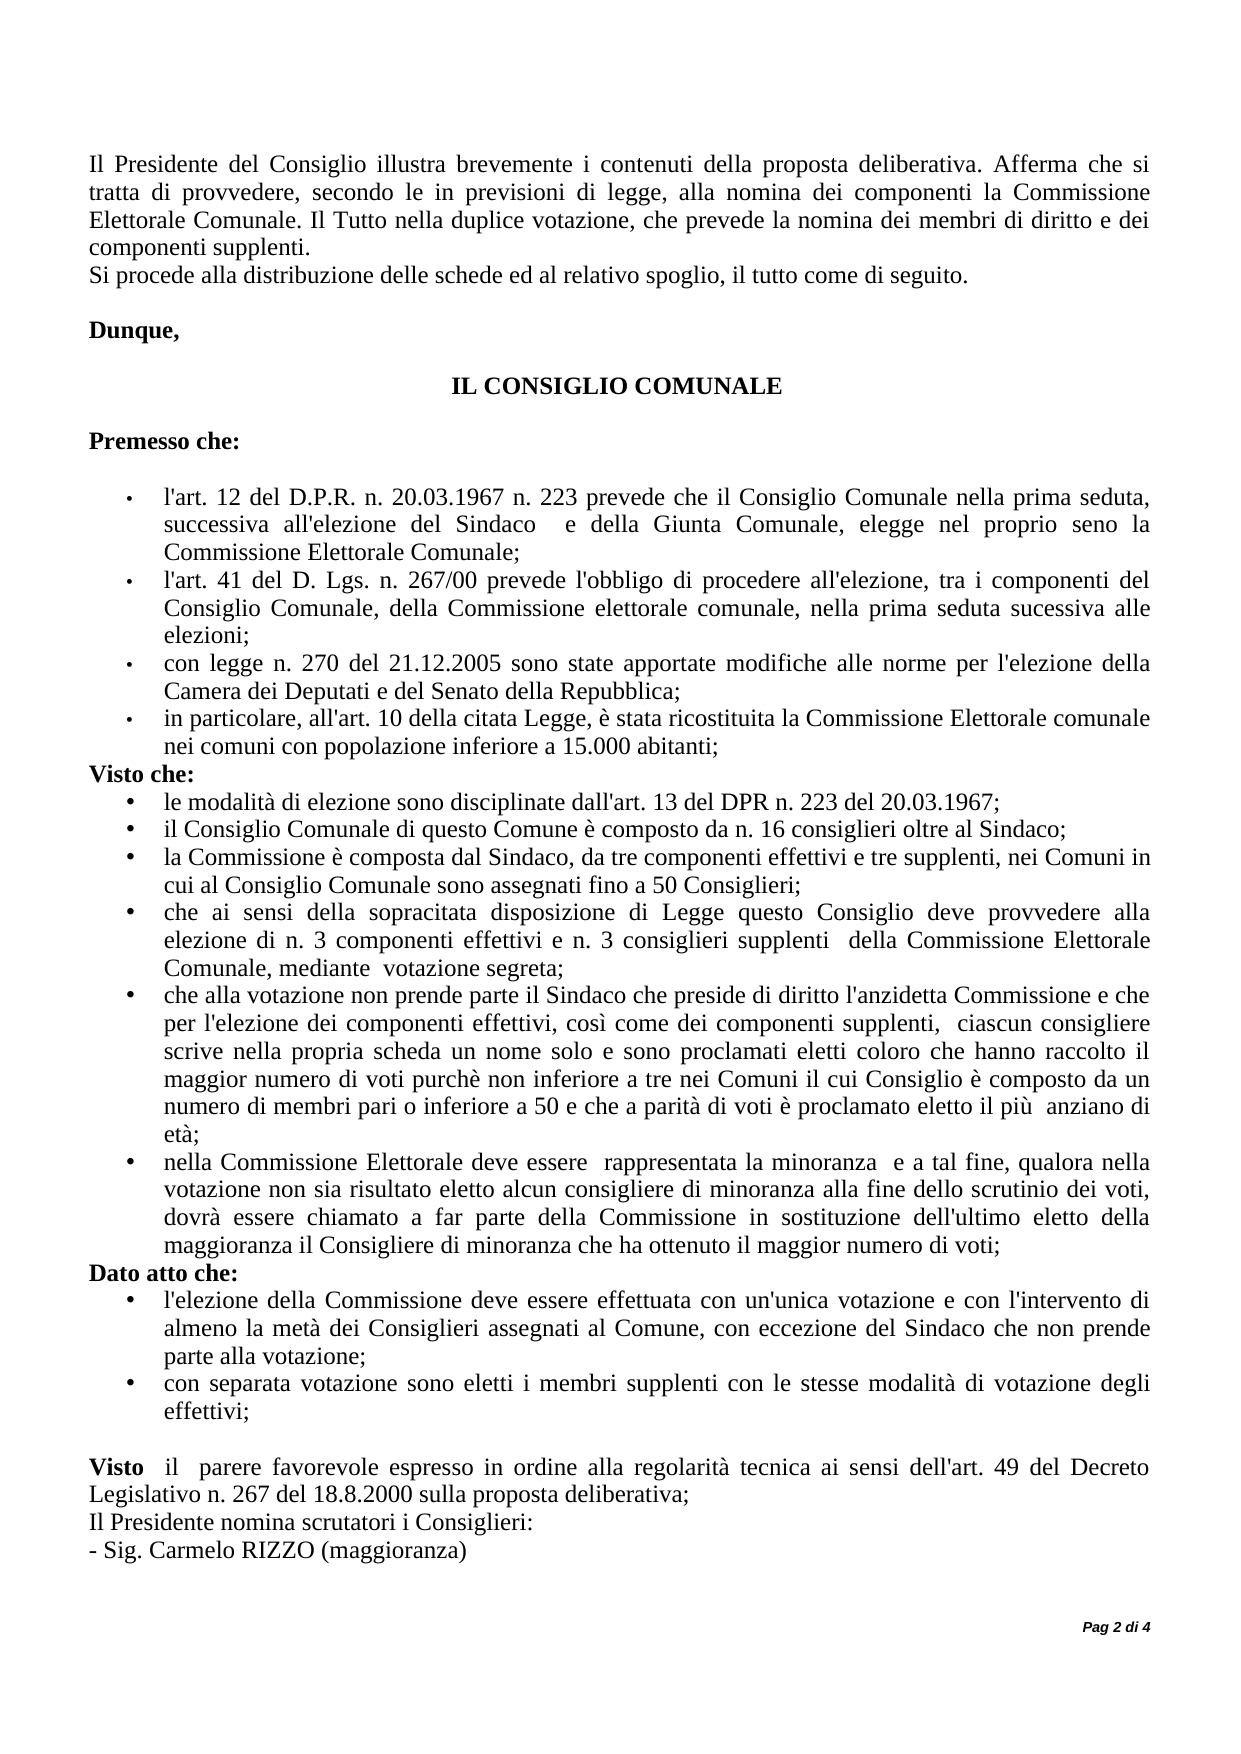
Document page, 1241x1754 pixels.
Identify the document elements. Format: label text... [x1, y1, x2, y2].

list con separata votazione sono eletti i membri supplenti con le stesse modalità di votazione degli effettivi; [126, 1369, 1152, 1425]
text IL CONSIGLIO COMUNALE [88, 372, 1152, 400]
text Il Presidente nomina scrutatori i Consiglieri: [88, 1508, 1152, 1536]
list con legge n. 270 del 21.12.2005 sono state apportate modifiche alle norme per l'elezione della Camera dei Deputati e del Senato della Repubblica; [126, 649, 1152, 704]
list le modalità di elezione sono disciplinate dall'art. 13 del DPR n. 223 del 20.03.1967; [126, 788, 1152, 815]
text Il Presidente del Consiglio illustra brevemente i contenuti della proposta deliberativa. Afferma che si tratta di provvedere, secondo le in previsioni di legge, alla nomina dei componenti la Commissione Elettorale Comunale. Il Tutto nella duplice votazione, che prevede la nomina dei membri di diritto e dei componenti supplenti. [88, 150, 1152, 261]
list in particolare, all'art. 10 della citata Legge, è stata ricostituita la Commissione Elettorale comunale nei comuni con popolazione inferiore a 15.000 abitanti; [126, 704, 1152, 760]
list l'elezione della Commissione deve essere effettuata con un'unica votazione e con l'intervento di almeno la metà dei Consiglieri assegnati al Comune, con eccezione del Sindaco che non prende parte alla votazione; [126, 1286, 1152, 1369]
text Dato atto che: [88, 1259, 1152, 1286]
list che ai sensi della sopracitata disposizione di Legge questo Consiglio deve provvedere alla elezione di n. 3 componenti effettivi e n. 3 consiglieri supplenti della Commissione Elettorale Comunale, mediante votazione segreta; [126, 898, 1152, 982]
text Visto il parere favorevole espresso in ordine alla regolarità tecnica ai sensi dell'art. 49 del Decreto Legislativo n. 267 del 18.8.2000 sulla proposta deliberativa; [88, 1453, 1152, 1508]
list l'art. 12 del D.P.R. n. 20.03.1967 n. 223 prevede che il Consiglio Comunale nella prima seduta, successiva all'elezione del Sindaco e della Giunta Comunale, elegge nel proprio seno la Commissione Elettorale Comunale; [126, 483, 1152, 566]
text Visto che: [88, 760, 1152, 788]
text Si procede alla distribuzione delle schede ed al relativo spoglio, il tutto come di seguito. [88, 261, 1152, 289]
list l'art. 41 del D. Lgs. n. 267/00 prevede l'obbligo di procedere all'elezione, tra i componenti del Consiglio Comunale, della Commissione elettorale comunale, nella prima seduta sucessiva alle elezioni; [126, 566, 1152, 649]
text - Sig. Carmelo RIZZO (maggioranza) [88, 1536, 1152, 1563]
list la Commissione è composta dal Sindaco, da tre componenti effettivi e tre supplenti, nei Comuni in cui al Consiglio Comunale sono assegnati fino a 50 Consiglieri; [126, 843, 1152, 898]
list nella Commissione Elettorale deve essere rappresentata la minoranza e a tal fine, qualora nella votazione non sia risultato eletto alcun consigliere di minoranza alla fine dello scrutinio dei voti, dovrà essere chiamato a far parte della Commissione in sostituzione dell'ultimo eletto della maggioranza il Consigliere di minoranza che ha ottenuto il maggior numero di voti; [126, 1148, 1152, 1259]
list il Consiglio Comunale di questo Comune è composto da n. 16 consiglieri oltre al Sindaco; [126, 815, 1152, 843]
text Dunque, [88, 317, 1152, 344]
list che alla votazione non prende parte il Sindaco che preside di diritto l'anzidetta Commissione e che per l'elezione dei componenti effettivi, così come dei componenti supplenti, ciascun consigliere scrive nella propria scheda un nome solo e sono proclamati eletti coloro che hanno raccolto il maggior numero di voti purchè non inferiore a tre nei Comuni il cui Consiglio è composto da un numero di membri pari o inferiore a 50 e che a parità di voti è proclamato eletto il più anziano di età; [126, 982, 1152, 1148]
text Premesso che: [88, 427, 1152, 455]
